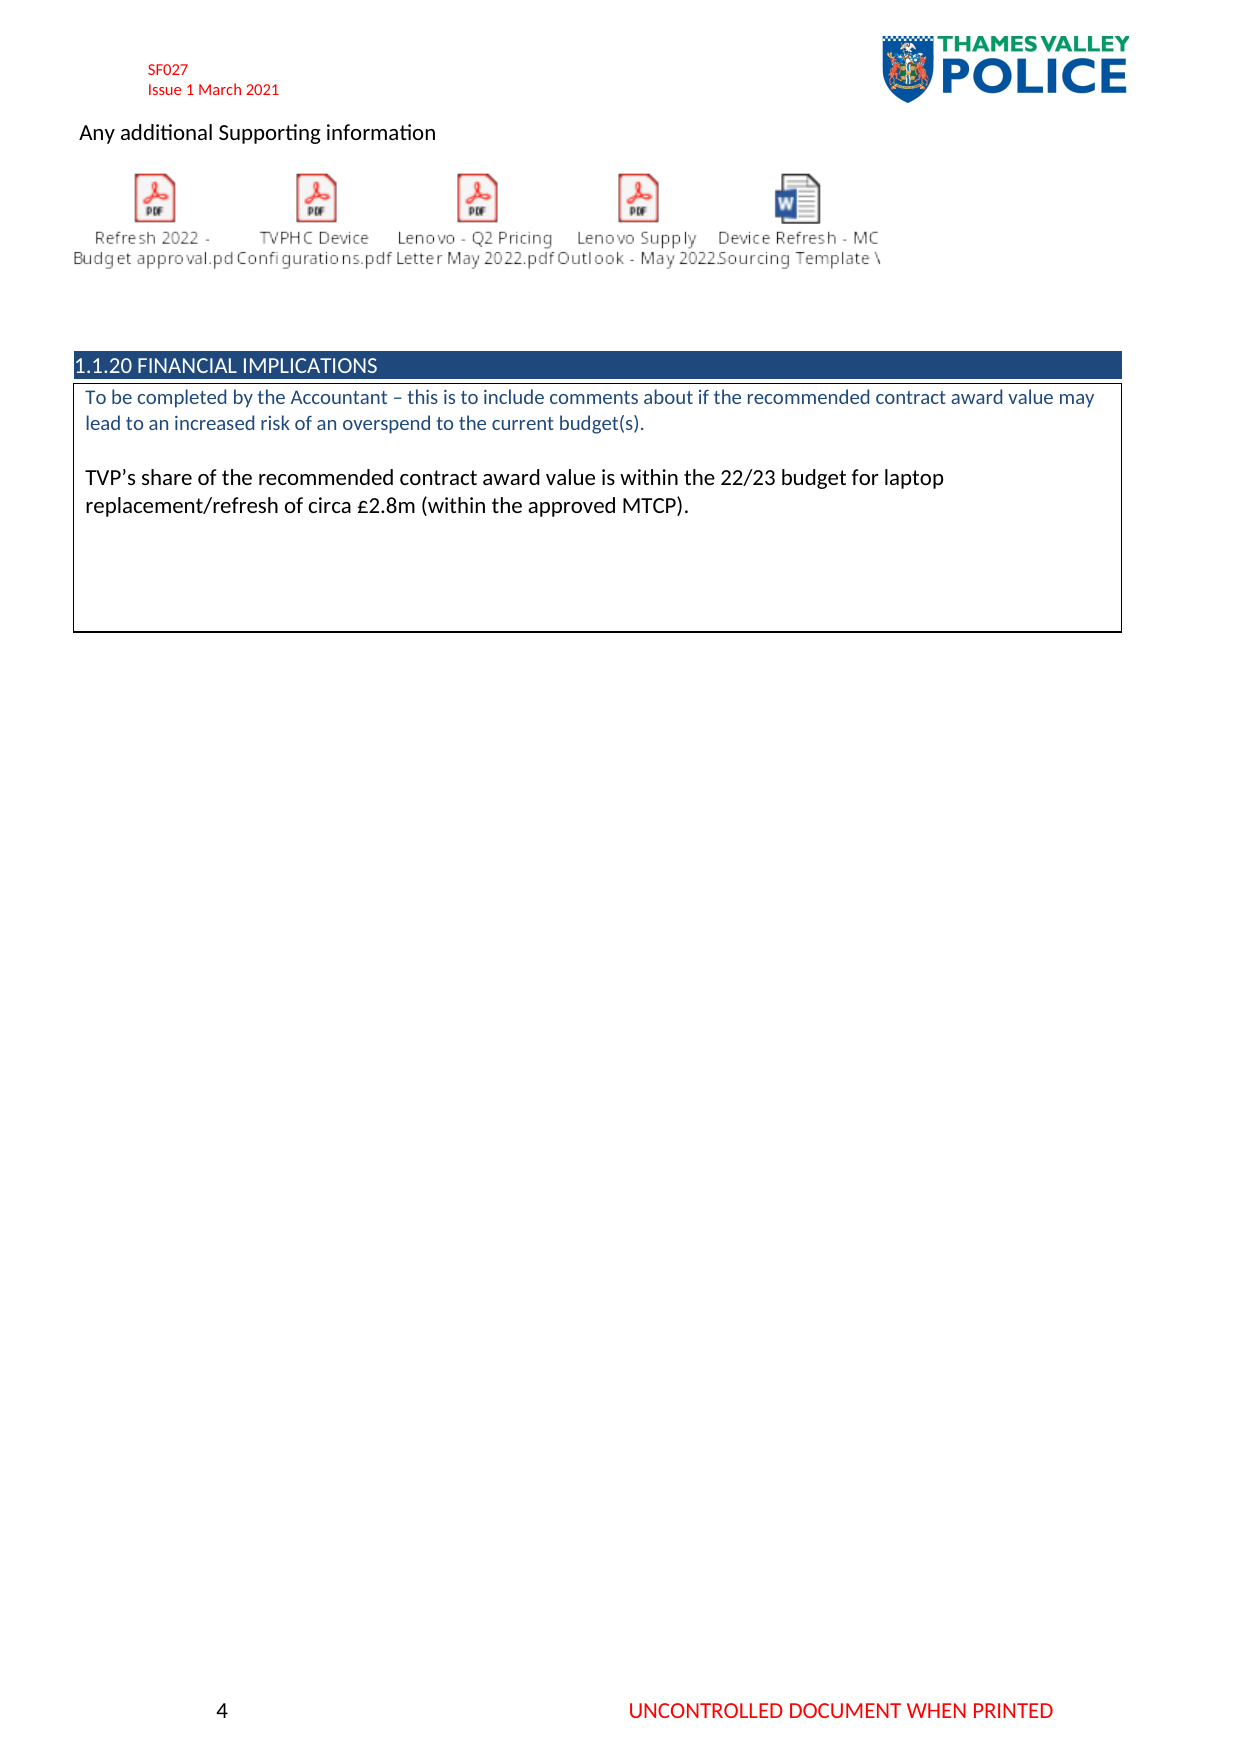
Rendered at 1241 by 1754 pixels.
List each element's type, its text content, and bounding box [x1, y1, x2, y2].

text Any additional Supporting information [74, 118, 1122, 146]
table_header To be completed by the Accountant – this is to include comments about if the recommended contract award value may lead to an increased risk of an overspend to the current budget(s). TVP’s share of the recommended contract award value is within the 22/23 budget for laptop replacement/refresh of circa £2.8m (within the approved MTCP). [74, 384, 1121, 631]
subtitle 1.1.20 FINANCIAL IMPLICATIONS [74, 351, 1122, 379]
